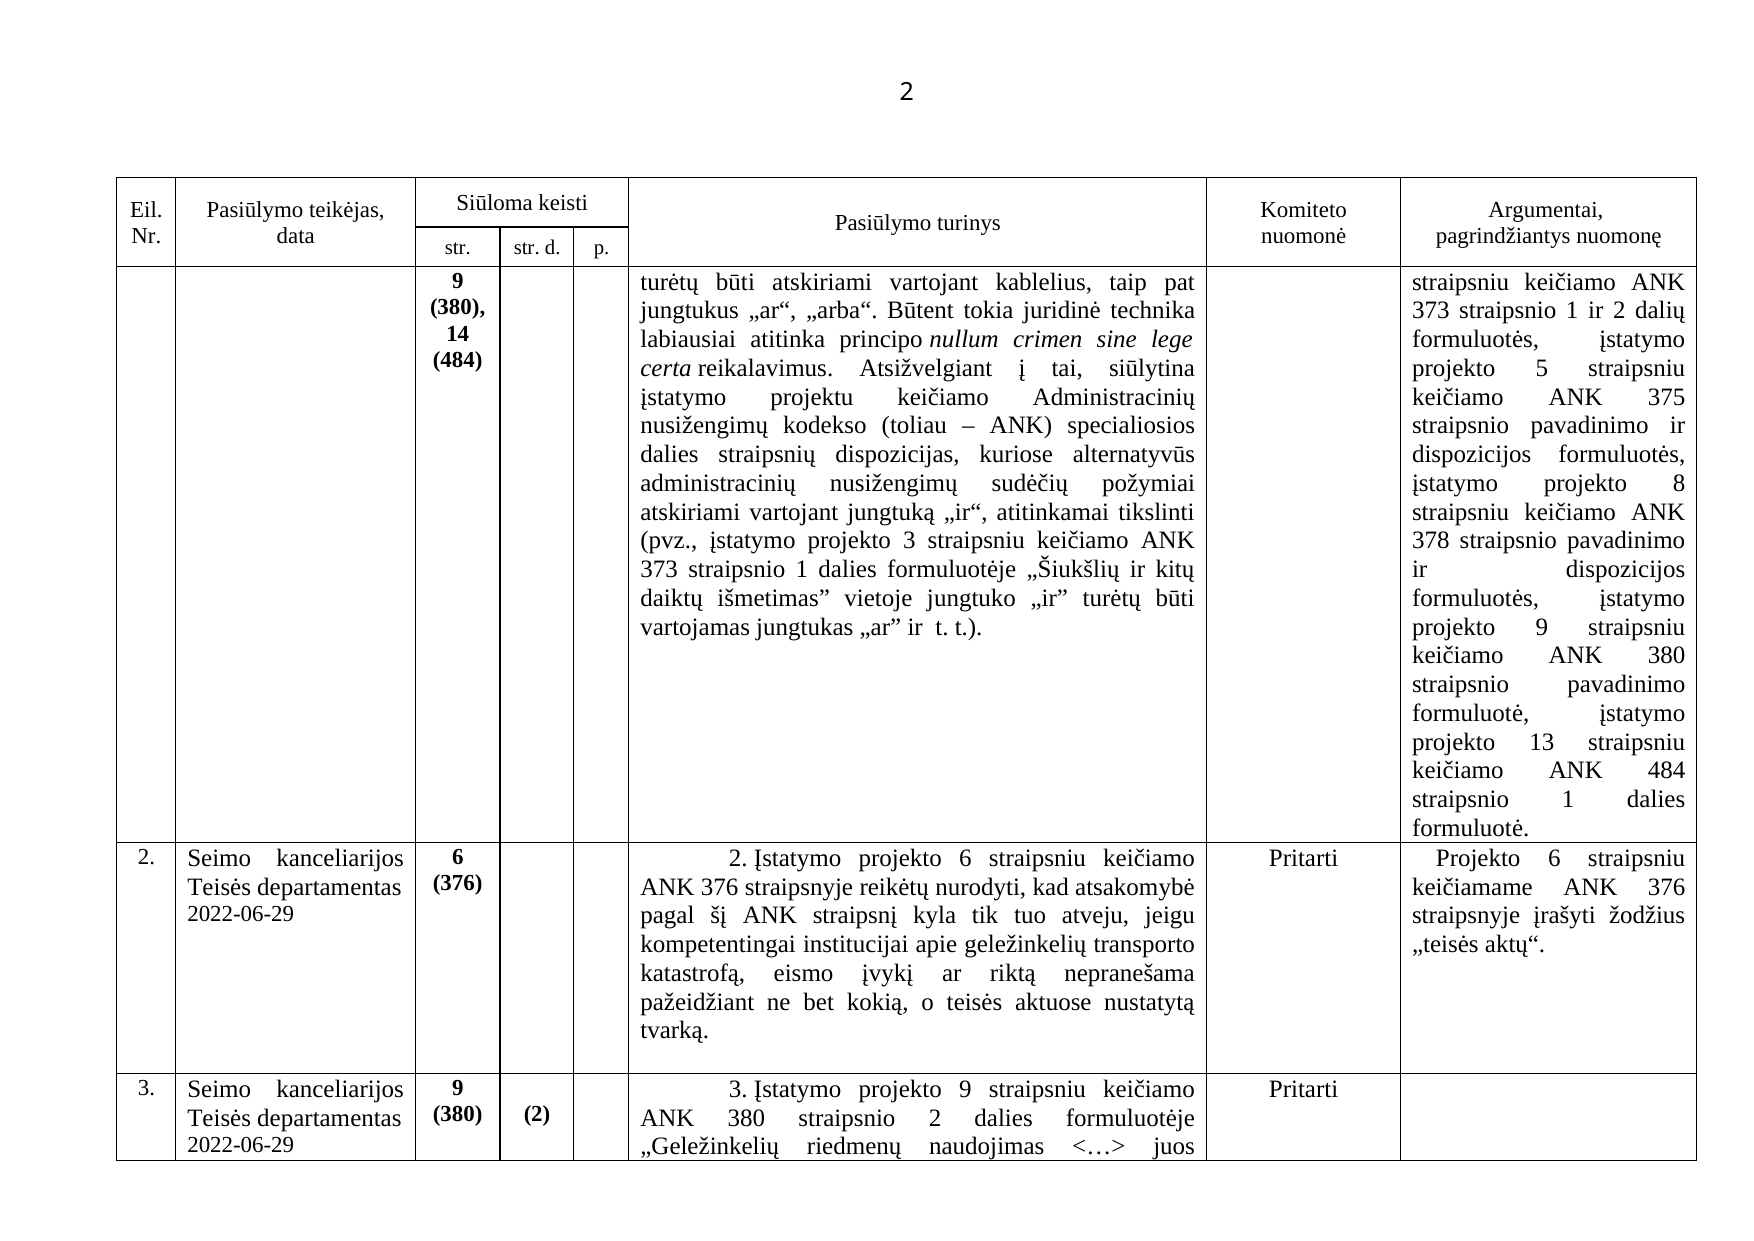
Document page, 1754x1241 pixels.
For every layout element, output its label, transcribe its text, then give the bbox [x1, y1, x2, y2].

table_header Siūloma keisti [416, 178, 628, 226]
table_cell (2) [501, 1074, 573, 1160]
table_cell straipsniu keičiamo ANK 373 straipsnio 1 ir 2 dalių formuluotės, įstatymo projekto 5 straipsniu keičiamo ANK 375 straipsnio pavadinimo ir dispozicijos formuluotės, įstatymo projekto 8 straipsniu keičiamo ANK 378 straipsnio pavadinimo ir dispozicijos formuluotės, įstatymo projekto 9 straipsniu keičiamo ANK 380 straipsnio pavadinimo formuluotė, įstatymo projekto 13 straipsniu keičiamo ANK 484 straipsnio 1 dalies formuluotė. [1401, 267, 1696, 842]
table_header Eil. Nr. [117, 178, 175, 266]
table_cell [1401, 1074, 1696, 1160]
table_cell [501, 267, 573, 842]
table_header Komiteto nuomonė [1207, 178, 1400, 266]
table_cell 9 (380) [416, 1074, 499, 1160]
table_cell 3. Įstatymo projekto 9 straipsniu keičiamo ANK 380 straipsnio 2 dalies formuluotėje „Geležinkelių riedmenų naudojimas <…> juos [629, 1074, 1206, 1160]
table_cell str. [416, 228, 499, 266]
table_cell [1207, 267, 1400, 842]
table_cell Pritarti [1207, 843, 1400, 1073]
table_header Pasiūlymo turinys [629, 178, 1206, 266]
table_cell 2. [117, 843, 175, 1073]
table_cell [574, 267, 628, 842]
table_cell 3. [117, 1074, 175, 1160]
table_cell Projekto 6 straipsniu keičiamame ANK 376 straipsnyje įrašyti žodžius „teisės aktų“. [1401, 843, 1696, 1073]
table_cell Pritarti [1207, 1074, 1400, 1160]
table_cell [176, 267, 415, 842]
table_header Argumentai, pagrindžiantys nuomonę [1401, 178, 1696, 266]
table_cell 9 (380), 14 (484) [416, 267, 499, 842]
table_cell Seimo kanceliarijos Teisės departamentas 2022-06-29 [176, 1074, 415, 1160]
table_cell turėtų būti atskiriami vartojant kablelius, taip pat jungtukus „ar“, „arba“. Būtent tokia juridinė technika labiausiai atitinka principo nullum crimen sine lege certa reikalavimus. Atsižvelgiant į tai, siūlytina įstatymo projektu keičiamo Administracinių nusižengimų kodekso (toliau – ANK) specialiosios dalies straipsnių dispozicijas, kuriose alternatyvūs administracinių nusižengimų sudėčių požymiai atskiriami vartojant jungtuką „ir“, atitinkamai tikslinti (pvz., įstatymo projekto 3 straipsniu keičiamo ANK 373 straipsnio 1 dalies formuluotėje „Šiukšlių ir kitų daiktų išmetimas” vietoje jungtuko „ir” turėtų būti vartojamas jungtukas „ar” ir t. t.). [629, 267, 1206, 842]
table_cell 6 (376) [416, 843, 499, 1073]
table_cell [117, 267, 175, 842]
table_cell Seimo kanceliarijos Teisės departamentas 2022-06-29 [176, 843, 415, 1073]
table_cell p. [574, 228, 628, 266]
table_cell str. d. [501, 228, 573, 266]
table_cell [574, 843, 628, 1073]
table_cell 2. Įstatymo projekto 6 straipsniu keičiamo ANK 376 straipsnyje reikėtų nurodyti, kad atsakomybė pagal šį ANK straipsnį kyla tik tuo atveju, jeigu kompetentingai institucijai apie geležinkelių transporto katastrofą, eismo įvykį ar riktą nepranešama pažeidžiant ne bet kokią, o teisės aktuose nustatytą tvarką. [629, 843, 1206, 1073]
table_cell [501, 843, 573, 1073]
table_cell [574, 1074, 628, 1160]
table_header Pasiūlymo teikėjas, data [176, 178, 415, 266]
